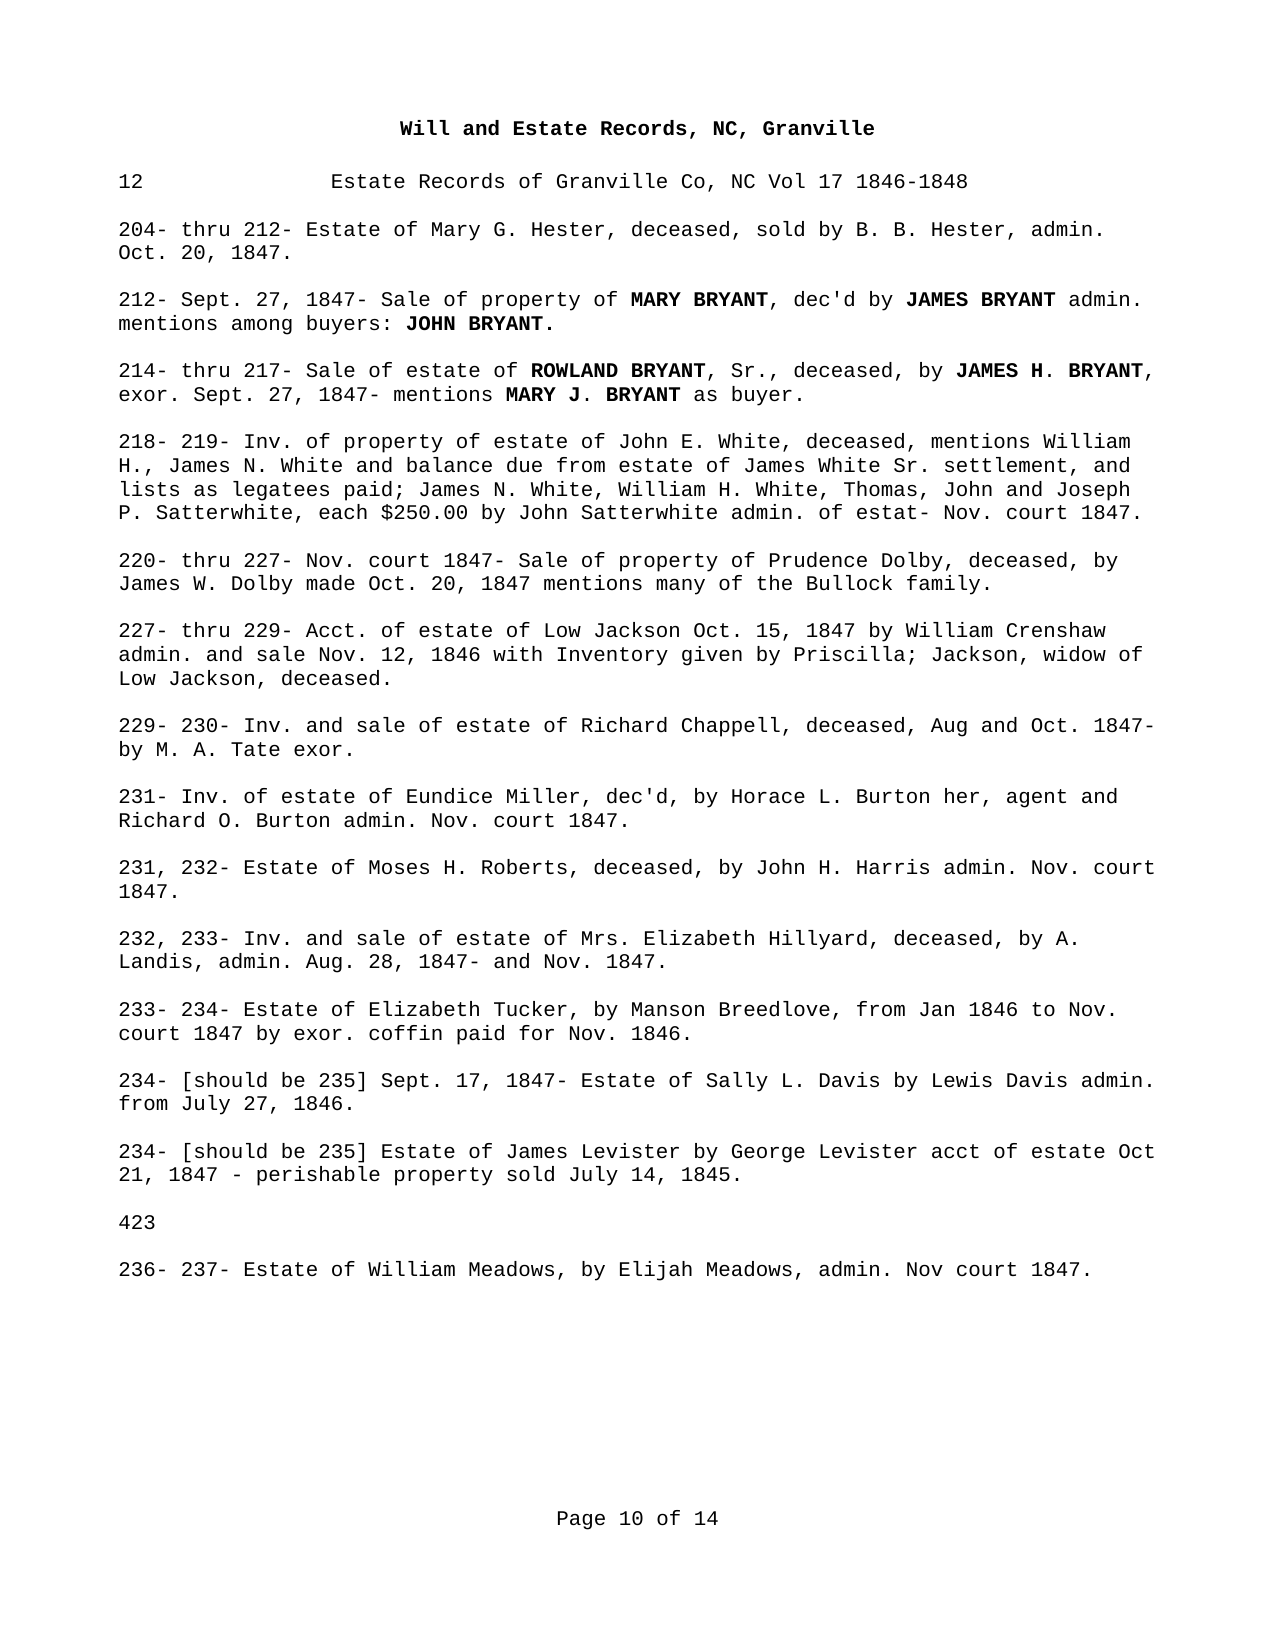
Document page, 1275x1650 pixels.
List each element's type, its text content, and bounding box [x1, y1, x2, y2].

text 236- 237- Estate of William Meadows, by Elijah Meadows, admin. Nov court 1847. [118, 1259, 1157, 1283]
text 232, 233- Inv. and sale of estate of Mrs. Elizabeth Hillyard, deceased, by A. Landis, admin. Aug. 28, 1847- and Nov. 1847. [118, 928, 1157, 975]
text 204- thru 212- Estate of Mary G. Hester, deceased, sold by B. B. Hester, admin. Oct. 20, 1847. [118, 218, 1157, 266]
text 227- thru 229- Acct. of estate of Low Jackson Oct. 15, 1847 by William Crenshaw admin. and sale Nov. 12, 1846 with Inventory given by Priscilla; Jackson, widow of Low Jackson, deceased. [118, 621, 1157, 691]
text 234- [should be 235] Sept. 17, 1847- Estate of Sally L. Davis by Lewis Davis admin. from July 27, 1846. [118, 1070, 1157, 1117]
text 12 Estate Records of Granville Co, NC Vol 17 1846-1848 [118, 171, 1157, 195]
text 234- [should be 235] Estate of James Levister by George Levister acct of estate Oct 21, 1847 - perishable property sold July 14, 1845. [118, 1141, 1157, 1188]
text 423 [118, 1212, 1157, 1235]
text 212- Sept. 27, 1847- Sale of property of Mary Bryant, dec'd by James Bryant admin. mentions among buyers: John Bryant. [118, 289, 1157, 337]
text 231, 232- Estate of Moses H. Roberts, deceased, by John H. Harris admin. Nov. court 1847. [118, 857, 1157, 904]
text 231- Inv. of estate of Eundice Miller, dec'd, by Horace L. Burton her, agent and Richard O. Burton admin. Nov. court 1847. [118, 786, 1157, 833]
text 220- thru 227- Nov. court 1847- Sale of property of Prudence Dolby, deceased, by James W. Dolby made Oct. 20, 1847 mentions many of the Bullock family. [118, 549, 1157, 597]
text 218- 219- Inv. of property of estate of John E. White, deceased, mentions William H., James N. White and balance due from estate of James White Sr. settlement, and lists as legatees paid; James N. White, William H. White, Thomas, John and Joseph P. Satterwhite, each $250.00 by John Satterwhite admin. of estat- Nov. court 1847. [118, 431, 1157, 526]
text 214- thru 217- Sale of estate of Rowland Bryant, Sr., deceased, by James H. Bryant, exor. Sept. 27, 1847- mentions Mary J. Bryant as buyer. [118, 360, 1157, 408]
text 229- 230- Inv. and sale of estate of Richard Chappell, deceased, Aug and Oct. 1847- by M. A. Tate exor. [118, 715, 1157, 762]
text 233- 234- Estate of Elizabeth Tucker, by Manson Breedlove, from Jan 1846 to Nov. court 1847 by exor. coffin paid for Nov. 1846. [118, 999, 1157, 1046]
